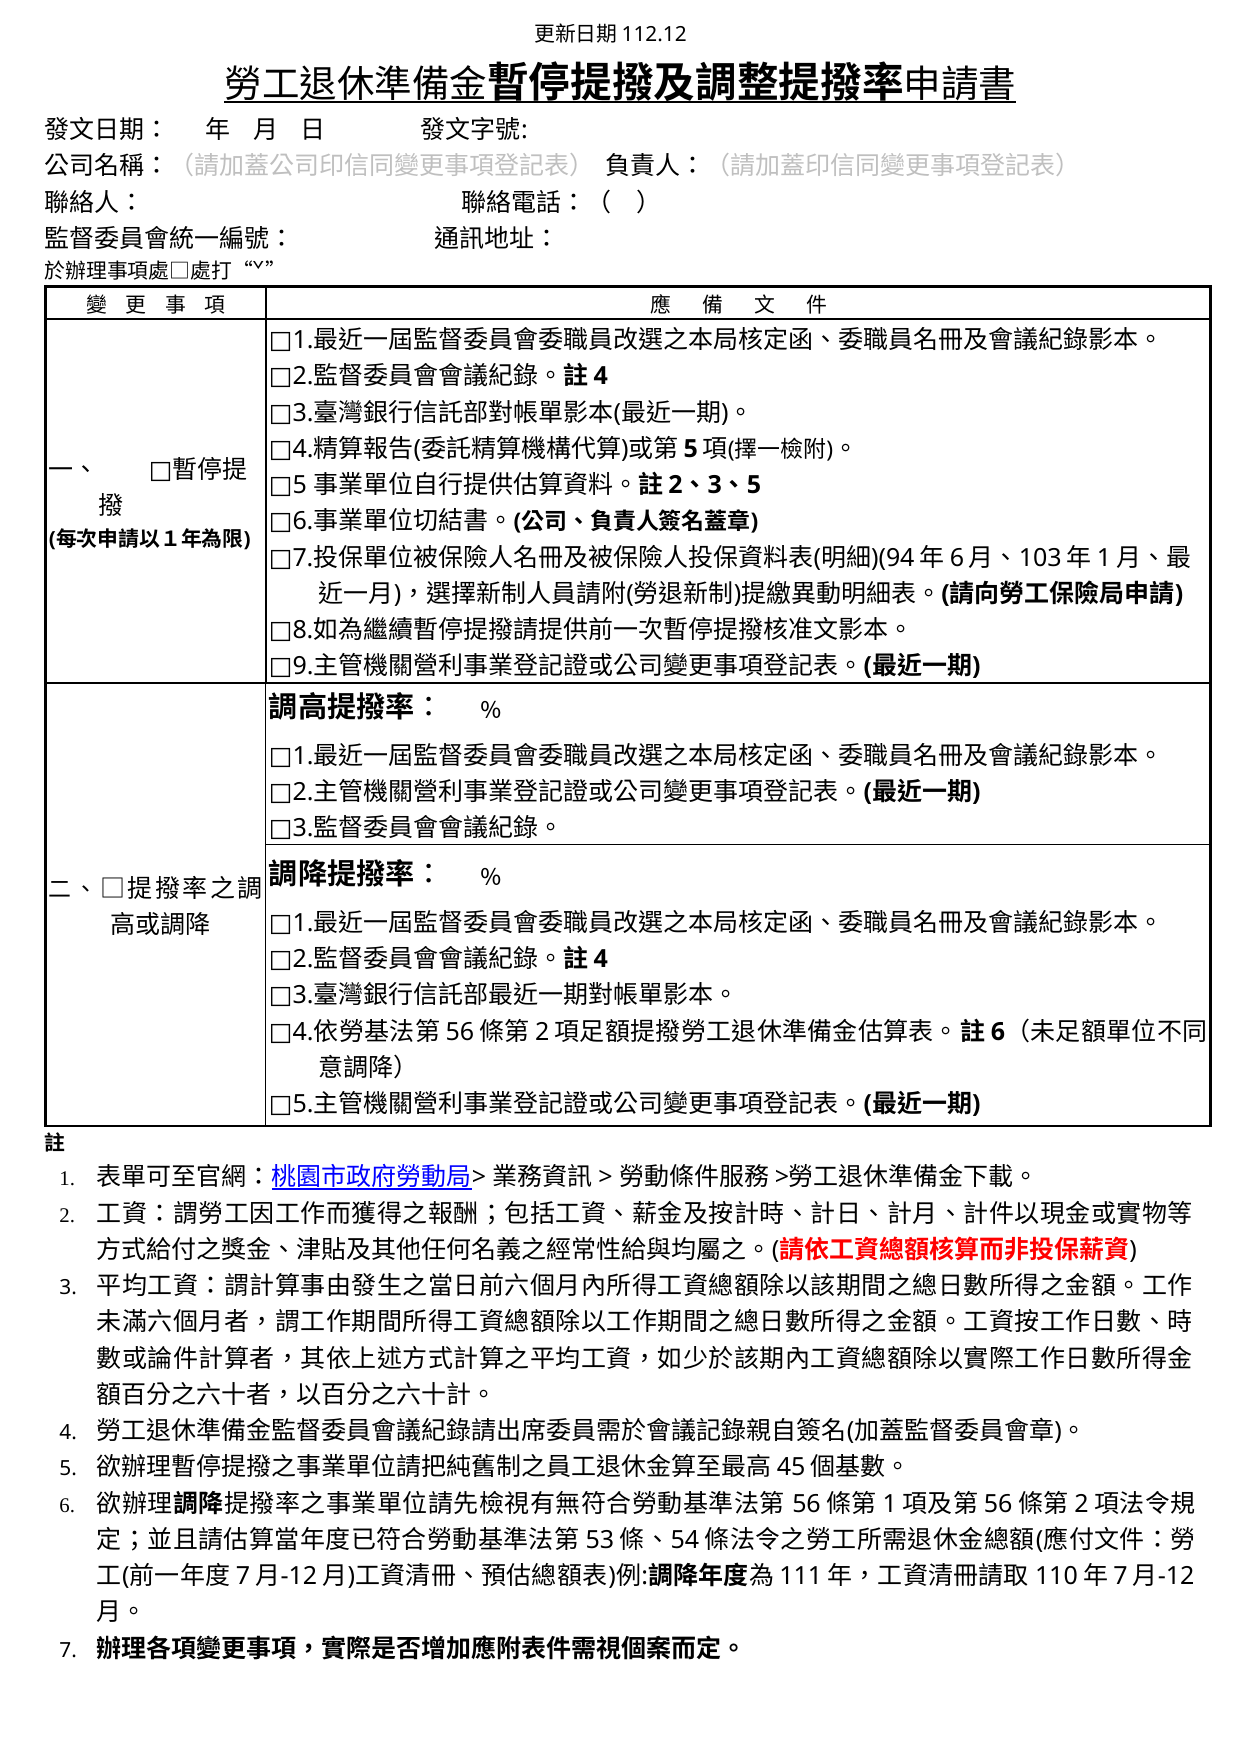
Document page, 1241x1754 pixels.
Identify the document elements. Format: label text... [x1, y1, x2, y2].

table_header 變 更 事 項 [47, 288, 265, 318]
list 平均工資：謂計算事由發生之當日前六個月內所得工資總額除以該期間之總日數所得之金額。工作未滿六個月者，謂工作期間所得工資總額除以工作期間之總日數所得之金額。工資按工作日數、時數或論件計算者，其依上述方式計算之平均工資，如少於該期內工資總額除以實際工作日數所得金額百分之六十者，以百分之六十計。 [59, 1266, 1196, 1411]
list 欲辦理暫停提撥之事業單位請把純舊制之員工退休金算至最高45個基數。 [59, 1447, 1196, 1483]
list 表單可至官網：桃園市政府勞動局> 業務資訊 > 勞動條件服務 >勞工退休準備金下載。 [59, 1157, 1196, 1193]
table_cell 調高提撥率： ﹪ □1.最近一屆監督委員會委職員改選之本局核定函、委職員名冊及會議紀錄影本。 □2.主管機關營利事業登記證或公司變更事項登記表。(最近一期) □3.監督委員會會議紀錄。 [266, 684, 1209, 844]
list 欲辦理調降提撥率之事業單位請先檢視有無符合勞動基準法第56條第1項及第56條第2項法令規定；並且請估算當年度已符合勞動基準法第53條、54條法令之勞工所需退休金總額(應付文件：勞工(前一年度7月-12月)工資清冊、預估總額表)例:調降年度為111年，工資清冊請取110年7月-12月。 [59, 1483, 1196, 1628]
list 勞工退休準備金監督委員會議紀錄請出席委員需於會議記錄親自簽名(加蓋監督委員會章)。 [59, 1411, 1196, 1447]
text 聯絡人： 聯絡電話：（ ） [44, 182, 1196, 218]
text 監督委員會統一編號： 通訊地址： [44, 218, 1196, 254]
text 註 [44, 1127, 1196, 1157]
text 發文日期： 年 月 日 發文字號: [44, 109, 1196, 146]
table_cell □1.最近一屆監督委員會委職員改選之本局核定函、委職員名冊及會議紀錄影本。 □2.監督委員會會議紀錄。註4 □3.臺灣銀行信託部對帳單影本(最近一期)。 □4.精算報告(委託精算機構代算)或第5項(擇一檢附)。 □5 事業單位自行提供估算資料。註2、3、5 □6.事業單位切結書。(公司、負責人簽名蓋章) □7.投保單位被保險人名冊及被保險人投保資料表(明細)(94年6月、103年1月、最近一月)，選擇新制人員請附(勞退新制)提繳異動明細表。(請向勞工保險局申請) □8.如為繼續暫停提撥請提供前一次暫停提撥核准文影本。 □9.主管機關營利事業登記證或公司變更事項登記表。(最近一期) [267, 320, 1209, 682]
table_cell □暫停提撥 (每次申請以１年為限) [47, 320, 265, 682]
table_cell 調降提撥率： ﹪ □1.最近一屆監督委員會委職員改選之本局核定函、委職員名冊及會議紀錄影本。 □2.監督委員會會議紀錄。註4 □3.臺灣銀行信託部最近一期對帳單影本。 □4.依勞基法第56條第2項足額提撥勞工退休準備金估算表。註6（未足額單位不同意調降） □5.主管機關營利事業登記證或公司變更事項登記表。(最近一期) [266, 845, 1209, 1125]
text 公司名稱：（請加蓋公司印信同變更事項登記表） 負責人：（請加蓋印信同變更事項登記表） [44, 146, 1196, 182]
text 於辦理事項處□處打“ˇ” [44, 254, 1196, 285]
table_cell 二、□提撥率之調高或調降 [47, 684, 265, 1125]
text 勞工退休準備金暫停提撥及調整提撥率申請書 [44, 49, 1196, 109]
table_header 應備文件 [267, 288, 1209, 318]
list 工資：謂勞工因工作而獲得之報酬；包括工資、薪金及按計時、計日、計月、計件以現金或實物等方式給付之獎金、津貼及其他任何名義之經常性給與均屬之。(請依工資總額核算而非投保薪資) [59, 1193, 1196, 1266]
list 辦理各項變更事項，實際是否增加應附表件需視個案而定。 [59, 1628, 1196, 1664]
